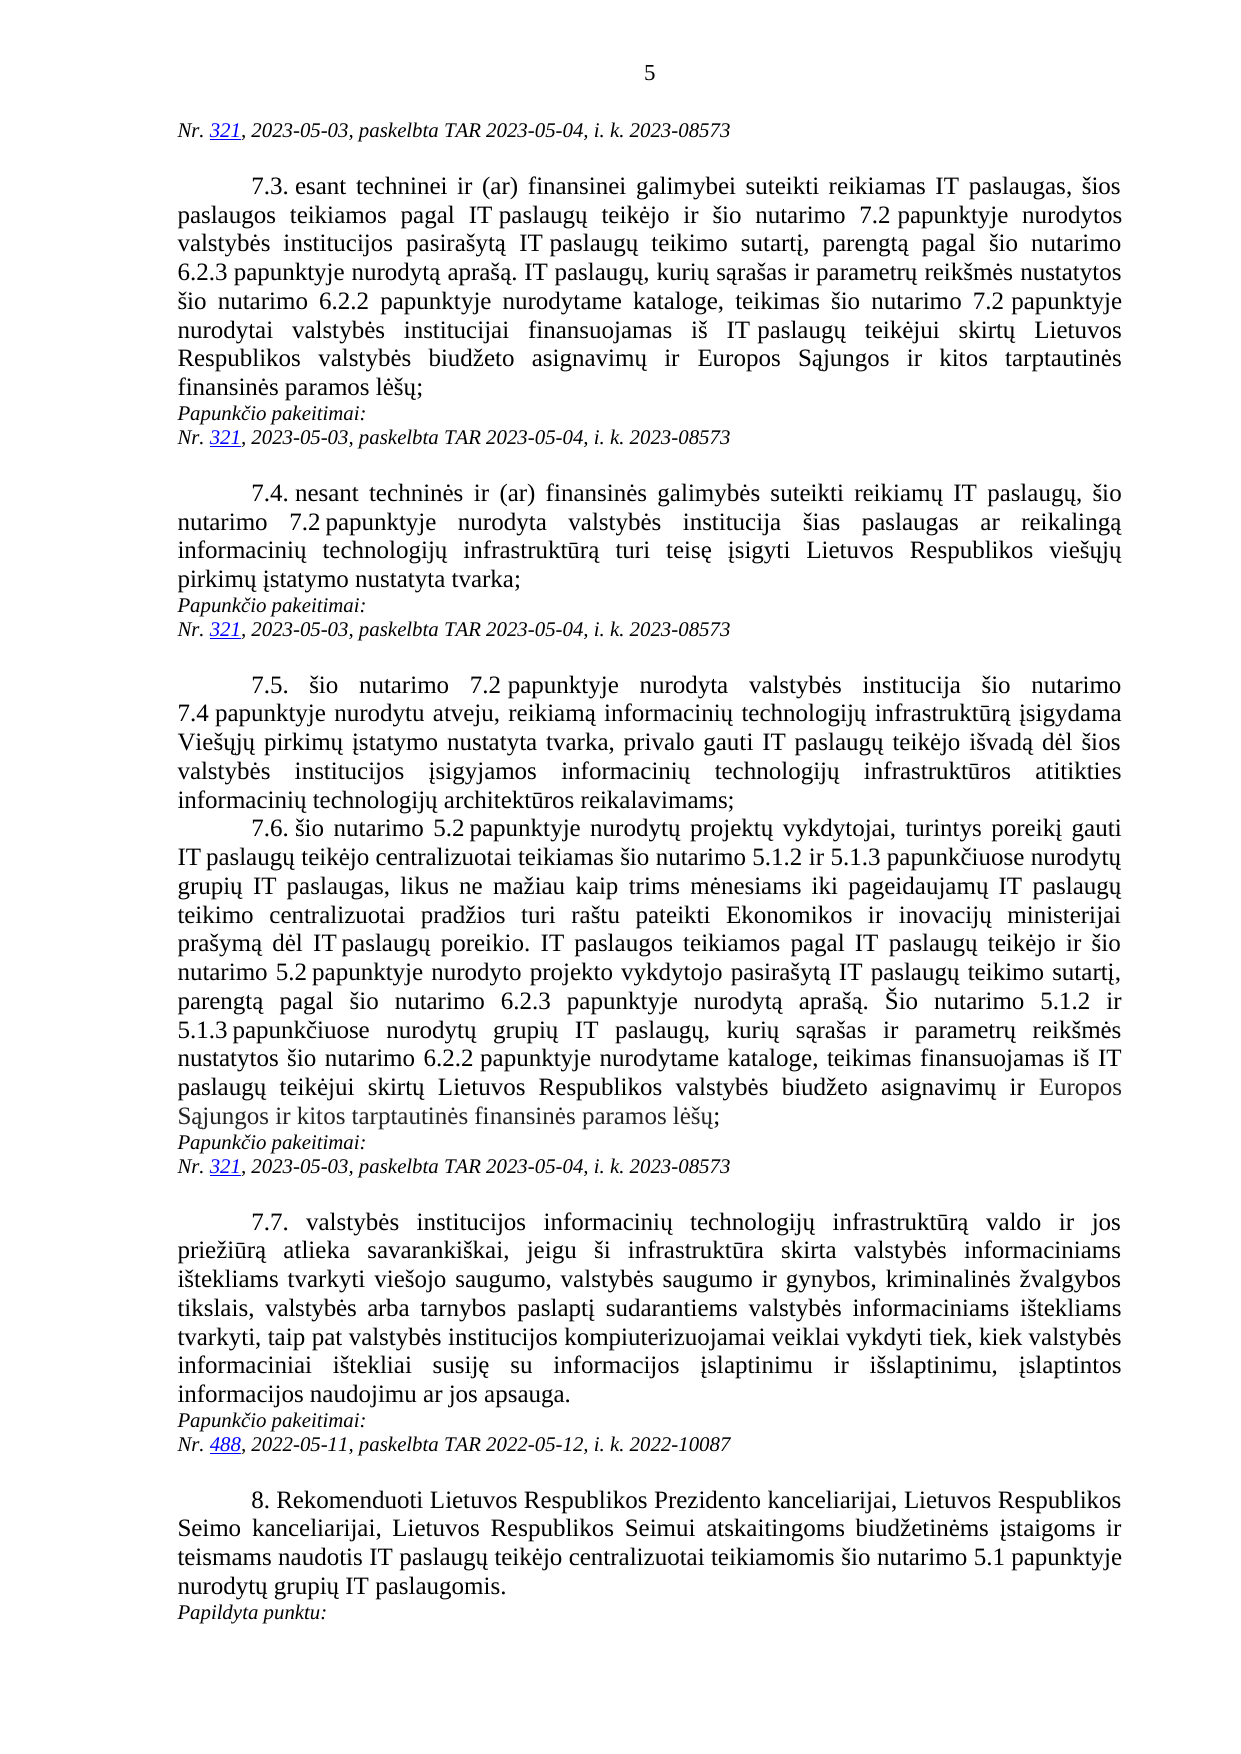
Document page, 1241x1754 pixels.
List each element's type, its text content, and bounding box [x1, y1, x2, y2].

text Papildyta punktu: [177, 1600, 1122, 1624]
text Nr. 321, 2023-05-03, paskelbta TAR 2023-05-04, i. k. 2023-08573 [177, 1154, 1122, 1178]
text Nr. 321, 2023-05-03, paskelbta TAR 2023-05-04, i. k. 2023-08573 [177, 118, 1122, 142]
text 7.3. esant techninei ir (ar) finansinei galimybei suteikti reikiamas IT paslaugas, šios paslaugos teikiamos pagal IT paslaugų teikėjo ir šio nutarimo 7.2 papunktyje nurodytos valstybės institucijos pasirašytą IT paslaugų teikimo sutartį, parengtą pagal šio nutarimo 6.2.3 papunktyje nurodytą aprašą. IT paslaugų, kurių sąrašas ir parametrų reikšmės nustatytos šio nutarimo 6.2.2 papunktyje nurodytame kataloge, teikimas šio nutarimo 7.2 papunktyje nurodytai valstybės institucijai finansuojamas iš IT paslaugų teikėjui skirtų Lietuvos Respublikos valstybės biudžeto asignavimų ir Europos Sąjungos ir kitos tarptautinės finansinės paramos lėšų; [177, 171, 1122, 401]
text 7.5. šio nutarimo 7.2 papunktyje nurodyta valstybės institucija šio nutarimo 7.4 papunktyje nurodytu atveju, reikiamą informacinių technologijų infrastruktūrą įsigydama Viešųjų pirkimų įstatymo nustatyta tvarka, privalo gauti IT paslaugų teikėjo išvadą dėl šios valstybės institucijos įsigyjamos informacinių technologijų infrastruktūros atitikties informacinių technologijų architektūros reikalavimams; [177, 670, 1122, 813]
text Papunkčio pakeitimai: [177, 593, 1122, 617]
text Papunkčio pakeitimai: [177, 1408, 1122, 1432]
text 8. Rekomenduoti Lietuvos Respublikos Prezidento kanceliarijai, Lietuvos Respublikos Seimo kanceliarijai, Lietuvos Respublikos Seimui atskaitingoms biudžetinėms įstaigoms ir teismams naudotis IT paslaugų teikėjo centralizuotai teikiamomis šio nutarimo 5.1 papunktyje nurodytų grupių IT paslaugomis. [177, 1485, 1122, 1600]
text Nr. 321, 2023-05-03, paskelbta TAR 2023-05-04, i. k. 2023-08573 [177, 425, 1122, 449]
text 7.6. šio nutarimo 5.2 papunktyje nurodytų projektų vykdytojai, turintys poreikį gauti IT paslaugų teikėjo centralizuotai teikiamas šio nutarimo 5.1.2 ir 5.1.3 papunkčiuose nurodytų grupių IT paslaugas, likus ne mažiau kaip trims mėnesiams iki pageidaujamų IT paslaugų teikimo centralizuotai pradžios turi raštu pateikti Ekonomikos ir inovacijų ministerijai prašymą dėl IT paslaugų poreikio. IT paslaugos teikiamos pagal IT paslaugų teikėjo ir šio nutarimo 5.2 papunktyje nurodyto projekto vykdytojo pasirašytą IT paslaugų teikimo sutartį, parengtą pagal šio nutarimo 6.2.3 papunktyje nurodytą aprašą. Šio nutarimo 5.1.2 ir 5.1.3 papunkčiuose nurodytų grupių IT paslaugų, kurių sąrašas ir parametrų reikšmės nustatytos šio nutarimo 6.2.2 papunktyje nurodytame kataloge, teikimas finansuojamas iš IT paslaugų teikėjui skirtų Lietuvos Respublikos valstybės biudžeto asignavimų ir Europos Sąjungos ir kitos tarptautinės finansinės paramos lėšų; [177, 813, 1122, 1130]
text Nr. 321, 2023-05-03, paskelbta TAR 2023-05-04, i. k. 2023-08573 [177, 617, 1122, 641]
text 7.7. valstybės institucijos informacinių technologijų infrastruktūrą valdo ir jos priežiūrą atlieka savarankiškai, jeigu ši infrastruktūra skirta valstybės informaciniams ištekliams tvarkyti viešojo saugumo, valstybės saugumo ir gynybos, kriminalinės žvalgybos tikslais, valstybės arba tarnybos paslaptį sudarantiems valstybės informaciniams ištekliams tvarkyti, taip pat valstybės institucijos kompiuterizuojamai veiklai vykdyti tiek, kiek valstybės informaciniai ištekliai susiję su informacijos įslaptinimu ir išslaptinimu, įslaptintos informacijos naudojimu ar jos apsauga. [177, 1207, 1122, 1408]
text Nr. 488, 2022-05-11, paskelbta TAR 2022-05-12, i. k. 2022-10087 [177, 1432, 1122, 1456]
text Papunkčio pakeitimai: [177, 401, 1122, 425]
text 7.4. nesant techninės ir (ar) finansinės galimybės suteikti reikiamų IT paslaugų, šio nutarimo 7.2 papunktyje nurodyta valstybės institucija šias paslaugas ar reikalingą informacinių technologijų infrastruktūrą turi teisę įsigyti Lietuvos Respublikos viešųjų pirkimų įstatymo nustatyta tvarka; [177, 478, 1122, 593]
text Papunkčio pakeitimai: [177, 1130, 1122, 1154]
